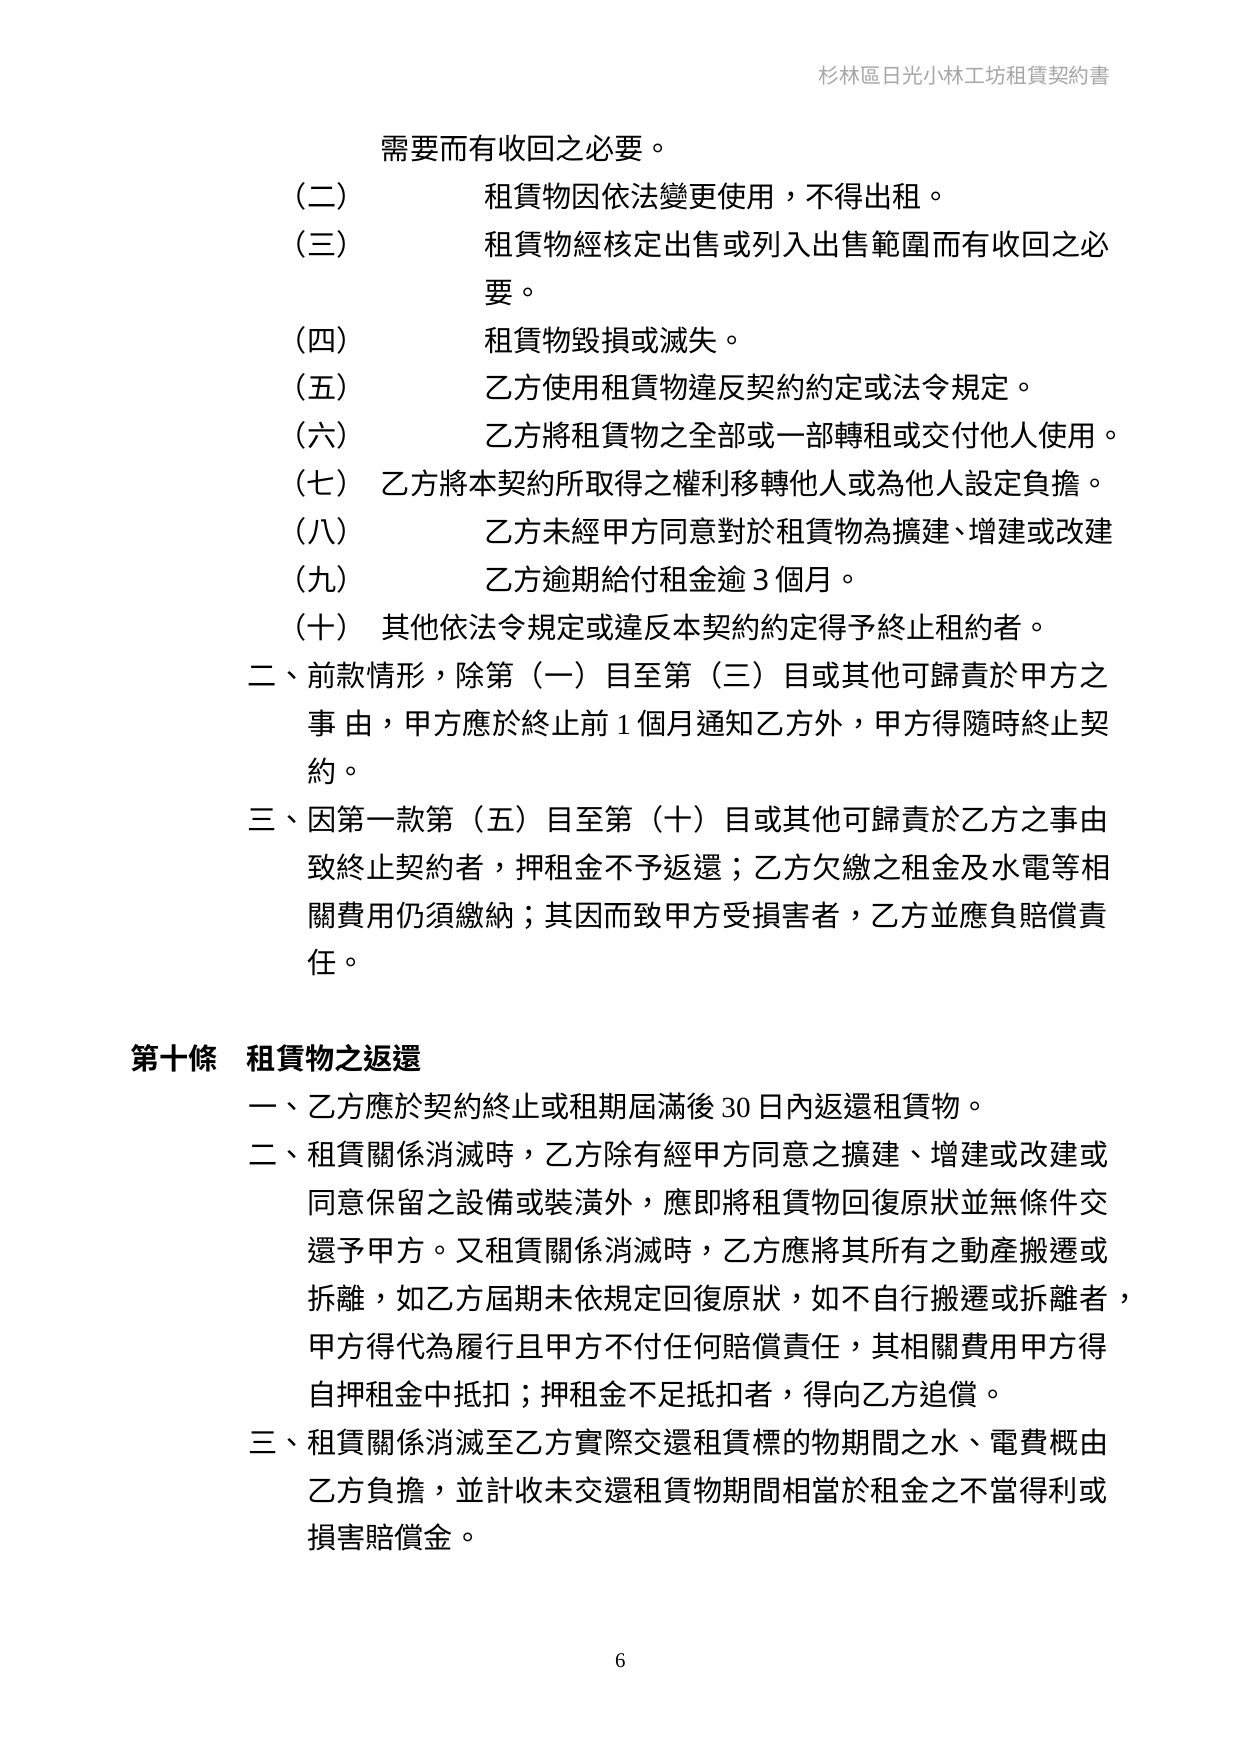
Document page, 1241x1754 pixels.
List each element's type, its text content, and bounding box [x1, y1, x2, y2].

list 租賃物經核定出售或列入出售範圍而有收回之必要。 [278, 217, 1110, 313]
list 乙方將本契約所取得之權利移轉他人或為他人設定負擔。 [277, 456, 1110, 504]
text 第十條 租賃物之返還 [130, 1031, 1110, 1079]
list 租賃物因依法變更使用，不得出租。 [278, 169, 1110, 217]
list 需要而有收回之必要。 [277, 121, 1110, 169]
list 乙方應於契約終止或租期屆滿後30日內返還租賃物。 [248, 1079, 1110, 1127]
list 租賃物毀損或滅失。 [278, 313, 1110, 361]
text 二、前款情形，除第（一）目至第（三）目或其他可歸責於甲方之事 由，甲方應於終止前1個月通知乙方外，甲方得隨時終止契約。 [248, 648, 1110, 792]
list 其他依法令規定或違反本契約約定得予終止租約者。 [277, 600, 1110, 648]
list 租賃關係消滅時，乙方除有經甲方同意之擴建、增建或改建或同意保留之設備或裝潢外，應即將租賃物回復原狀並無條件交還予甲方。又租賃關係消滅時，乙方應將其所有之動產搬遷或拆離，如乙方屆期未依規定回復原狀，如不自行搬遷或拆離者，甲方得代為履行且甲方不付任何賠償責任，其相關費用甲方得自押租金中抵扣；押租金不足抵扣者，得向乙方追償。 [248, 1127, 1110, 1415]
list 乙方使用租賃物違反契約約定或法令規定。 [278, 361, 1110, 408]
text 三、因第一款第（五）目至第（十）目或其他可歸責於乙方之事由致終止契約者，押租金不予返還；乙方欠繳之租金及水電等相關費用仍須繳納；其因而致甲方受損害者，乙方並應負賠償責任。 [248, 792, 1110, 983]
list 租賃關係消滅至乙方實際交還租賃標的物期間之水、電費概由乙方負擔，並計收未交還租賃物期間相當於租金之不當得利或損害賠償金。 [248, 1415, 1110, 1558]
list 乙方逾期給付租金逾3個月。 [278, 552, 1110, 600]
list 乙方將租賃物之全部或一部轉租或交付他人使用。 [278, 408, 1110, 456]
list 乙方未經甲方同意對於租賃物為擴建、增建或改建。 [278, 504, 1110, 552]
